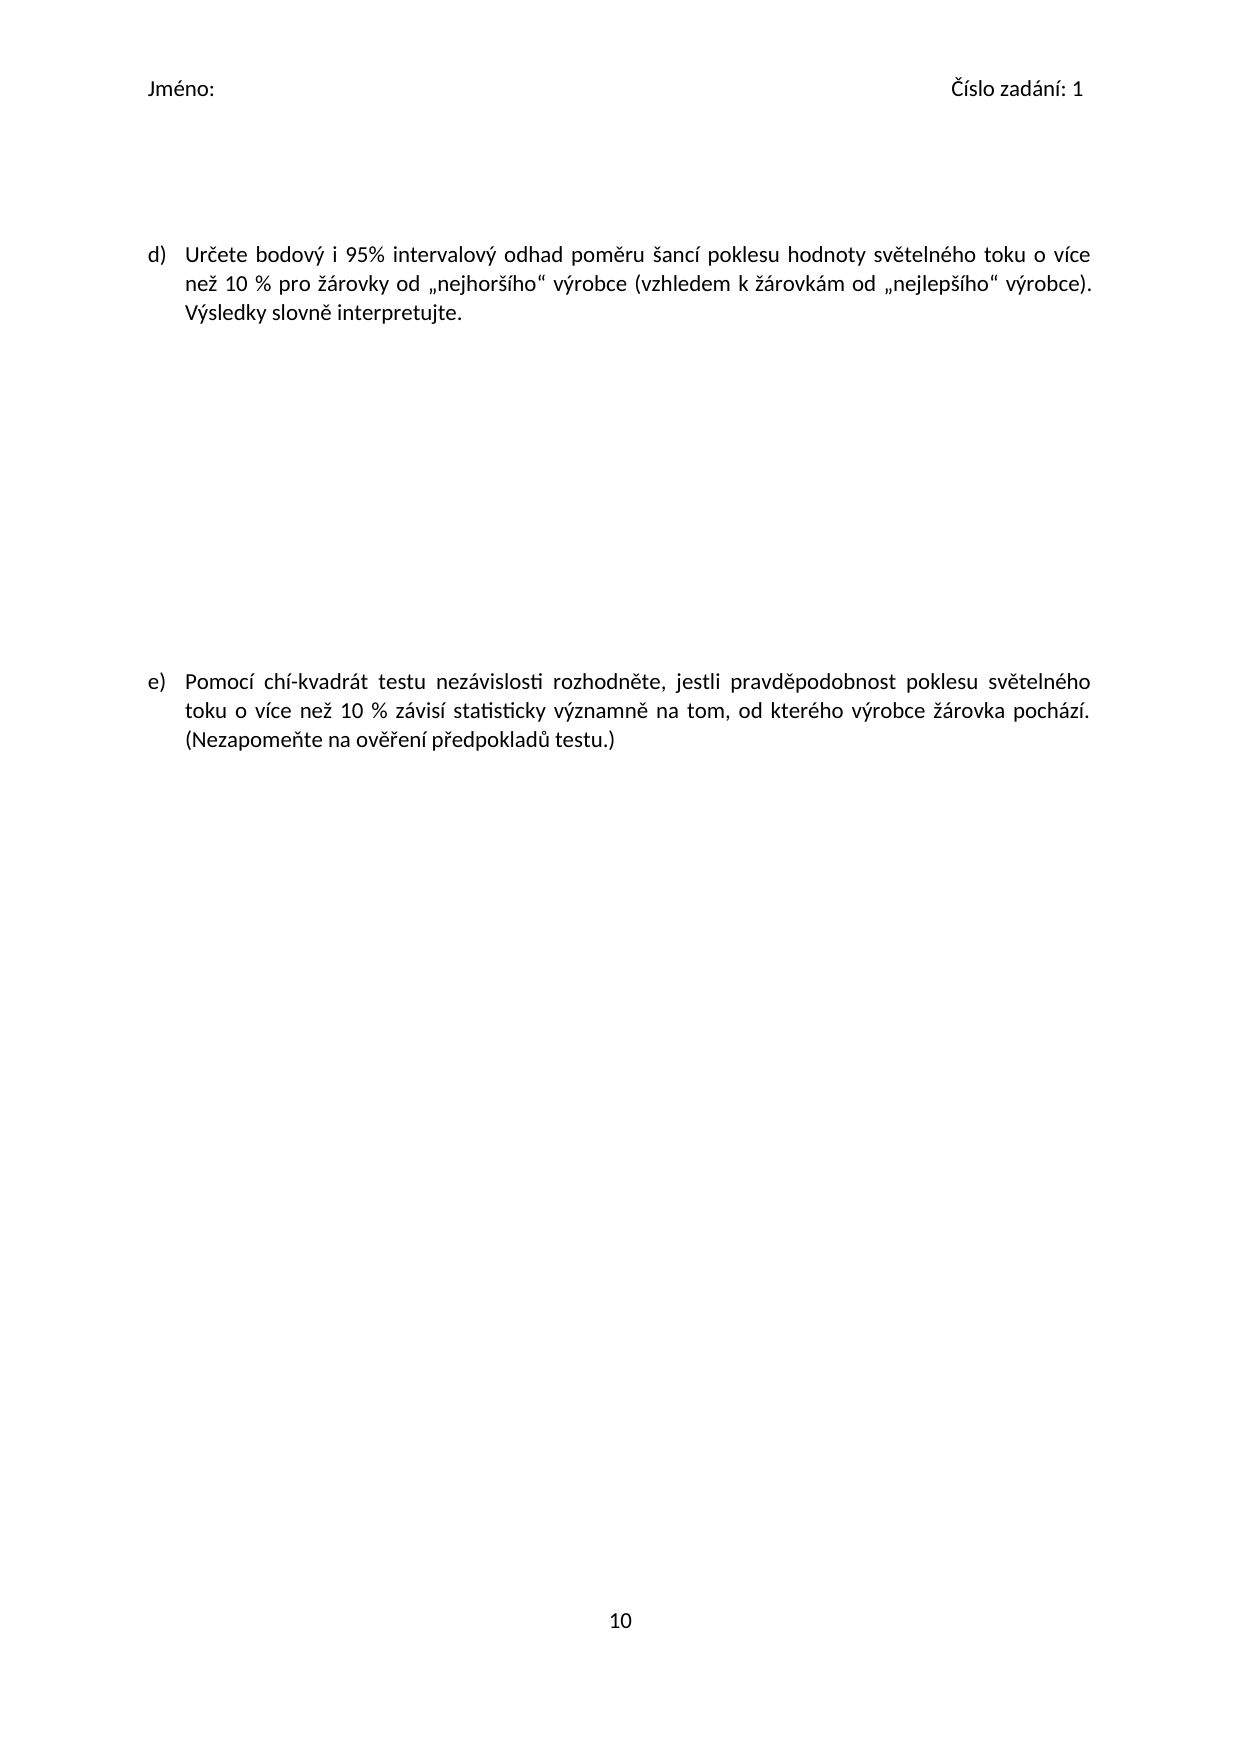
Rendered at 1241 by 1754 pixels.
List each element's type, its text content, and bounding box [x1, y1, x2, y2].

list Určete bodový i 95% intervalový odhad poměru šancí poklesu hodnoty světelného toku o více než 10 % pro žárovky od „nejhoršího“ výrobce (vzhledem k žárovkám od „nejlepšího“ výrobce). Výsledky slovně interpretujte. [148, 240, 1093, 326]
list Pomocí chí-kvadrát testu nezávislosti rozhodněte, jestli pravděpodobnost poklesu světelného toku o více než 10 % závisí statisticky významně na tom, od kterého výrobce žárovka pochází. (Nezapomeňte na ověření předpokladů testu.) [148, 667, 1093, 753]
